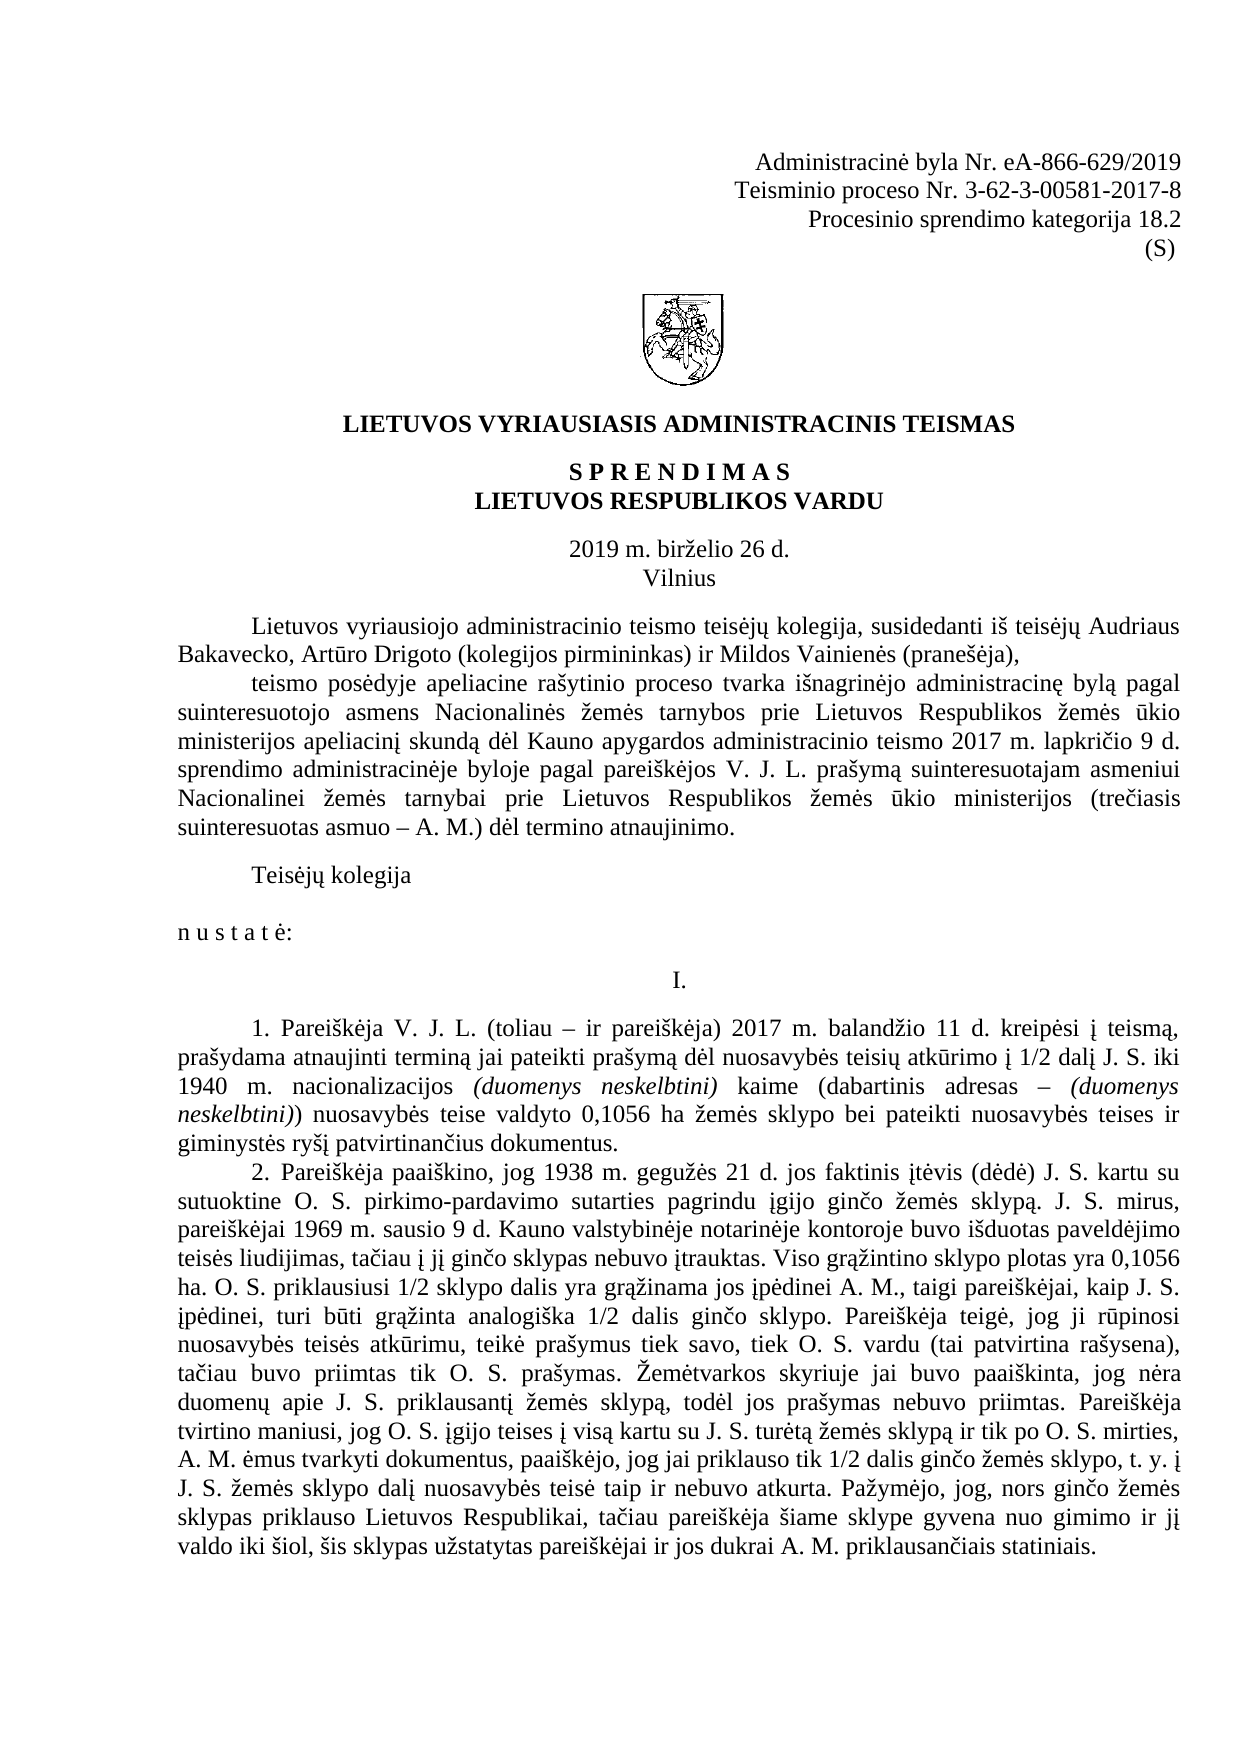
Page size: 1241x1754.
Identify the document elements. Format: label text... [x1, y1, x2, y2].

text Teisėjų kolegija [177, 860, 1181, 889]
text Procesinio sprendimo kategorija 18.2 [177, 204, 1181, 233]
text Vilnius [177, 563, 1181, 592]
text n u s t a t ė: [177, 917, 1181, 946]
text LIETUVOS VYRIAUSIASIS ADMINISTRACINIS TEISMAS [177, 409, 1181, 438]
text 1. Pareiškėja V. J. L. (toliau – ir pareiškėja) 2017 m. balandžio 11 d. kreipėsi į teismą, prašydama atnaujinti terminą jai pateikti prašymą dėl nuosavybės teisių atkūrimo į 1/2 dalį J. S. iki 1940 m. nacionalizacijos (duomenys neskelbtini) kaime (dabartinis adresas – (duomenys neskelbtini)) nuosavybės teise valdyto 0,1056 ha žemės sklypo bei pateikti nuosavybės teises ir giminystės ryšį patvirtinančius dokumentus. [177, 1013, 1181, 1157]
text 2. Pareiškėja paaiškino, jog 1938 m. gegužės 21 d. jos faktinis įtėvis (dėdė) J. S. kartu su sutuoktine O. S. pirkimo-pardavimo sutarties pagrindu įgijo ginčo žemės sklypą. J. S. mirus, pareiškėjai 1969 m. sausio 9 d. Kauno valstybinėje notarinėje kontoroje buvo išduotas paveldėjimo teisės liudijimas, tačiau į jį ginčo sklypas nebuvo įtrauktas. Viso grąžintino sklypo plotas yra 0,1056 ha. O. S. priklausiusi 1/2 sklypo dalis yra grąžinama jos įpėdinei A. M., taigi pareiškėjai, kaip J. S. įpėdinei, turi būti grąžinta analogiška 1/2 dalis ginčo sklypo. Pareiškėja teigė, jog ji rūpinosi nuosavybės teisės atkūrimu, teikė prašymus tiek savo, tiek O. S. vardu (tai patvirtina rašysena), tačiau buvo priimtas tik O. S. prašymas. Žemėtvarkos skyriuje jai buvo paaiškinta, jog nėra duomenų apie J. S. priklausantį žemės sklypą, todėl jos prašymas nebuvo priimtas. Pareiškėja tvirtino maniusi, jog O. S. įgijo teises į visą kartu su J. S. turėtą žemės sklypą ir tik po O. S. mirties, A. M. ėmus tvarkyti dokumentus, paaiškėjo, jog jai priklauso tik 1/2 dalis ginčo žemės sklypo, t. y. į J. S. žemės sklypo dalį nuosavybės teisė taip ir nebuvo atkurta. Pažymėjo, jog, nors ginčo žemės sklypas priklauso Lietuvos Respublikai, tačiau pareiškėja šiame sklype gyvena nuo gimimo ir jį valdo iki šiol, šis sklypas užstatytas pareiškėjai ir jos dukrai A. M. priklausančiais statiniais. [177, 1157, 1181, 1559]
text LIETUVOS RESPUBLIKOS VARDU [177, 486, 1181, 515]
text I. [177, 965, 1181, 994]
text teismo posėdyje apeliacine rašytinio proceso tvarka išnagrinėjo administracinę bylą pagal suinteresuotojo asmens Nacionalinės žemės tarnybos prie Lietuvos Respublikos žemės ūkio ministerijos apeliacinį skundą dėl Kauno apygardos administracinio teismo 2017 m. lapkričio 9 d. sprendimo administracinėje byloje pagal pareiškėjos V. J. L. prašymą suinteresuotajam asmeniui Nacionalinei žemės tarnybai prie Lietuvos Respublikos žemės ūkio ministerijos (trečiasis suinteresuotas asmuo – A. M.) dėl termino atnaujinimo. [177, 668, 1181, 841]
text Administracinė byla Nr. eA-866-629/2019 [177, 147, 1181, 176]
text 2019 m. birželio 26 d. [177, 534, 1181, 563]
text Teisminio proceso Nr. 3-62-3-00581-2017-8 [177, 176, 1181, 204]
text S P R E N D I M A S [177, 457, 1181, 486]
text (S) [177, 233, 1181, 262]
text Lietuvos vyriausiojo administracinio teismo teisėjų kolegija, susidedanti iš teisėjų Audriaus Bakavecko, Artūro Drigoto (kolegijos pirmininkas) ir Mildos Vainienės (pranešėja), [177, 611, 1181, 668]
